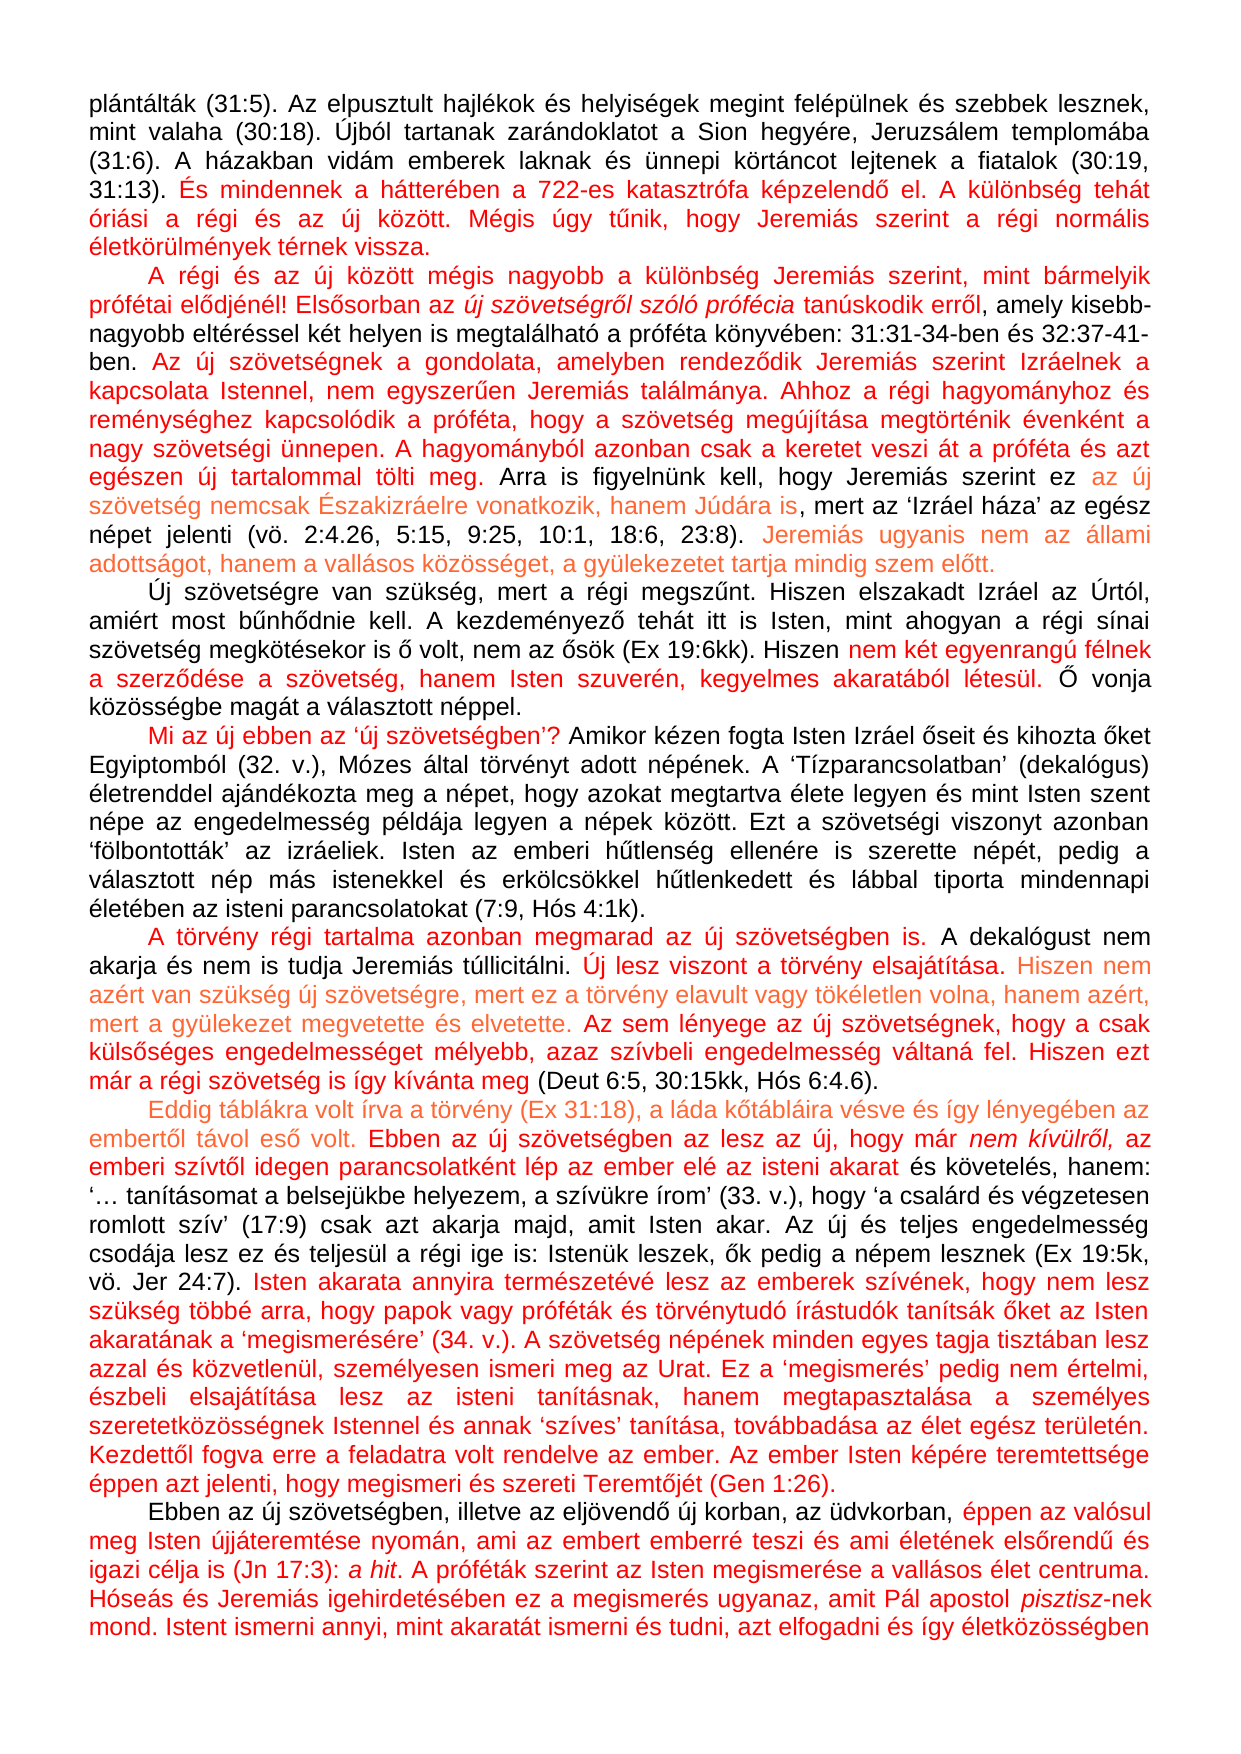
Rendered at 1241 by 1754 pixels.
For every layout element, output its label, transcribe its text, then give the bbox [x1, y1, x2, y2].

text Ebben az új szövetségben, illetve az eljövendő új korban, az üdvkorban, éppen az valósul meg Isten újjáteremtése nyomán, ami az embert emberré teszi és ami életének elsőrendű és igazi célja is (Jn 17:3): a hit. A próféták szerint az Isten megismerése a vallásos élet centruma. Hóseás és Jeremiás igehirdetésében ez a megismerés ugyanaz, amit Pál apostol pisztisz-nek mond. Istent ismerni annyi, mint akaratát ismerni és tudni, azt elfogadni és így életközösségben [88, 1497, 1152, 1641]
text Mi az új ebben az ‘új szövetségben’? Amikor kézen fogta Isten Izráel őseit és kihozta őket Egyiptomból (32. v.), Mózes által törvényt adott népének. A ‘Tízparancsolatban’ (dekalógus) életrenddel ajándékozta meg a népet, hogy azokat megtartva élete legyen és mint Isten szent népe az engedelmesség példája legyen a népek között. Ezt a szövetségi viszonyt azonban ‘fölbontották’ az izráeliek. Isten az emberi hűtlenség ellenére is szerette népét, pedig a választott nép más istenekkel és erkölcsökkel hűtlenkedett és lábbal tiporta mindennapi életében az isteni parancsolatokat (7:9, Hós 4:1k). [88, 721, 1152, 922]
text A régi és az új között mégis nagyobb a különbség Jeremiás szerint, mint bármelyik prófétai elődjénél! Elsősorban az új szövetségről szóló prófécia tanúskodik erről, amely kisebb-nagyobb eltéréssel két helyen is megtalálható a próféta könyvében: 31:31-34-ben és 32:37-41-ben. Az új szövetségnek a gondolata, amelyben rendeződik Jeremiás szerint Izráelnek a kapcsolata Istennel, nem egyszerűen Jeremiás találmánya. Ahhoz a régi hagyományhoz és reménységhez kapcsolódik a próféta, hogy a szövetség megújítása megtörténik évenként a nagy szövetségi ünnepen. A hagyományból azonban csak a keretet veszi át a próféta és azt egészen új tartalommal tölti meg. Arra is figyelnünk kell, hogy Jeremiás szerint ez az új szövetség nemcsak Északizráelre vonatkozik, hanem Júdára is, mert az ‘Izráel háza’ az egész népet jelenti (vö. 2:4.26, 5:15, 9:25, 10:1, 18:6, 23:8). Jeremiás ugyanis nem az állami adottságot, hanem a vallásos közösséget, a gyülekezetet tartja mindig szem előtt. [88, 261, 1152, 577]
text Eddig táblákra volt írva a törvény (Ex 31:18), a láda kőtábláira vésve és így lényegében az embertől távol eső volt. Ebben az új szövetségben az lesz az új, hogy már nem kívülről, az emberi szívtől idegen parancsolatként lép az ember elé az isteni akarat és követelés, hanem: ‘… tanításomat a belsejükbe helyezem, a szívükre írom’ (33. v.), hogy ‘a csalárd és végzetesen romlott szív’ (17:9) csak azt akarja majd, amit Isten akar. Az új és teljes engedelmesség csodája lesz ez és teljesül a régi ige is: Istenük leszek, ők pedig a népem lesznek (Ex 19:5k, vö. Jer 24:7). Isten akarata annyira természetévé lesz az emberek szívének, hogy nem lesz szükség többé arra, hogy papok vagy próféták és törvénytudó írástudók tanítsák őket az Isten akaratának a ‘megismerésére’ (34. v.). A szövetség népének minden egyes tagja tisztában lesz azzal és közvetlenül, személyesen ismeri meg az Urat. Ez a ‘megismerés’ pedig nem értelmi, észbeli elsajátítása lesz az isteni tanításnak, hanem megtapasztalása a személyes szeretetközösségnek Istennel és annak ‘szíves’ tanítása, továbbadása az élet egész területén. Kezdettől fogva erre a feladatra volt rendelve az ember. Az ember Isten képére teremtettsége éppen azt jelenti, hogy megismeri és szereti Teremtőjét (Gen 1:26). [88, 1095, 1152, 1497]
text Új szövetségre van szükség, mert a régi megszűnt. Hiszen elszakadt Izráel az Úrtól, amiért most bűnhődnie kell. A kezdeményező tehát itt is Isten, mint ahogyan a régi sínai szövetség megkötésekor is ő volt, nem az ősök (Ex 19:6kk). Hiszen nem két egyenrangú félnek a szerződése a szövetség, hanem Isten szuverén, kegyelmes akaratából létesül. Ő vonja közösségbe magát a választott néppel. [88, 577, 1152, 721]
text plántálták (31:5). Az elpusztult hajlékok és helyiségek megint felépülnek és szebbek lesznek, mint valaha (30:18). Újból tartanak zarándoklatot a Sion hegyére, Jeruzsálem templomába (31:6). A házakban vidám emberek laknak és ünnepi körtáncot lejtenek a fiatalok (30:19, 31:13). És mindennek a hátterében a 722-es katasztrófa képzelendő el. A különbség tehát óriási a régi és az új között. Mégis úgy tűnik, hogy Jeremiás szerint a régi normális életkörülmények térnek vissza. [88, 88, 1152, 261]
text A törvény régi tartalma azonban megmarad az új szövetségben is. A dekalógust nem akarja és nem is tudja Jeremiás túllicitálni. Új lesz viszont a törvény elsajátítása. Hiszen nem azért van szükség új szövetségre, mert ez a törvény elavult vagy tökéletlen volna, hanem azért, mert a gyülekezet megvetette és elvetette. Az sem lényege az új szövetségnek, hogy a csak külsőséges engedelmességet mélyebb, azaz szívbeli engedelmesség váltaná fel. Hiszen ezt már a régi szövetség is így kívánta meg (Deut 6:5, 30:15kk, Hós 6:4.6). [88, 922, 1152, 1095]
